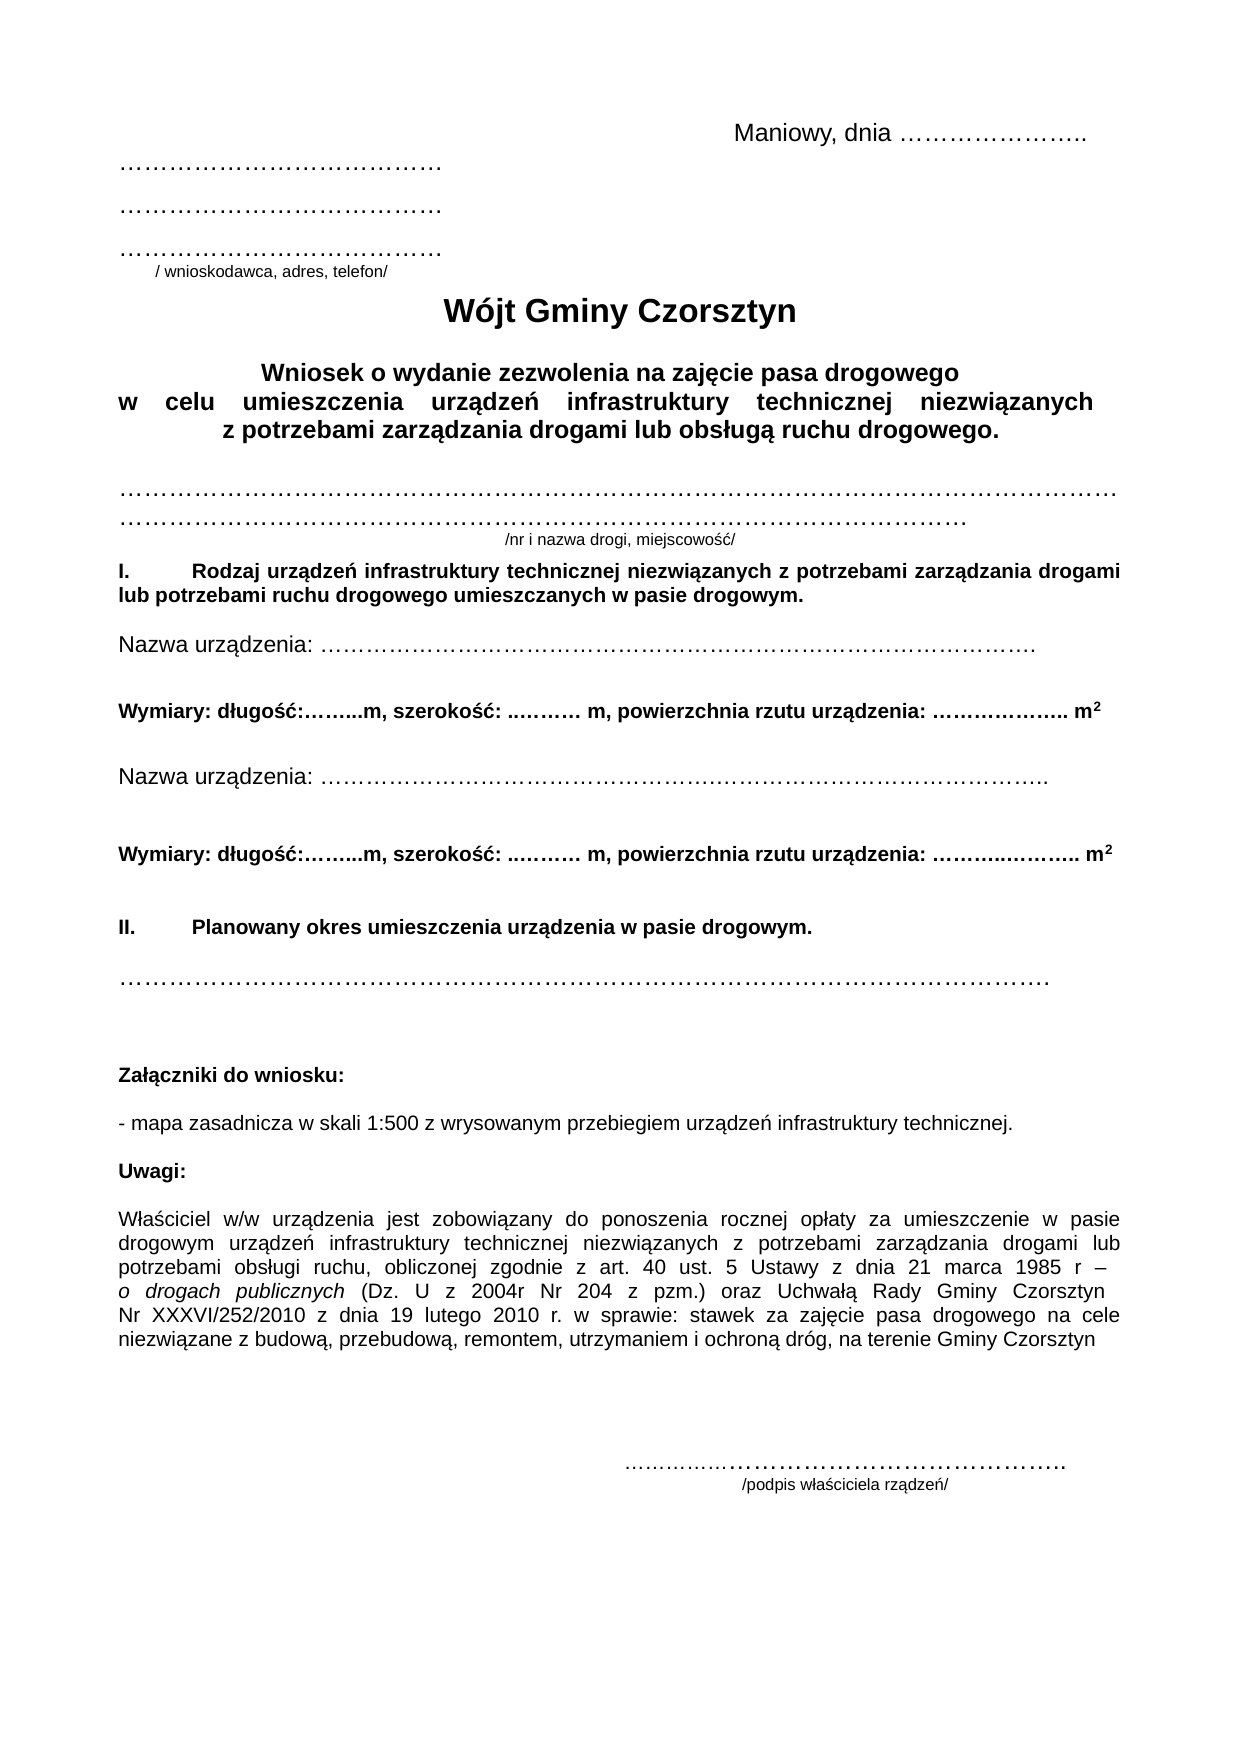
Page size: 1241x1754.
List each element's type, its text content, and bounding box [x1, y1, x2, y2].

text - mapa zasadnicza w skali 1:500 z wrysowanym przebiegiem urządzeń infrastruktury technicznej. [118, 1111, 1122, 1135]
text Nazwa urządzenia: …………………………………………………………………………………. [118, 631, 1122, 657]
text …………………………………………………………………………………………………. [118, 962, 1122, 991]
text ………………………………… [118, 147, 1122, 176]
text Wymiary: długość:……...m, szerokość: ..……… m, powierzchnia rzutu urządzenia: ……………….. m2 [118, 699, 1122, 723]
text / wnioskodawca, adres, telefon/ [118, 262, 1122, 291]
text ……………………………………………….. [118, 1446, 1122, 1475]
text Nazwa urządzenia: …………………………………………….…………………………………….. [118, 763, 1122, 789]
text ………………………………… [118, 233, 1122, 262]
text ………………………………… [118, 190, 1122, 219]
list Planowany okres umieszczenia urządzenia w pasie drogowym. [118, 914, 1122, 938]
text Załączniki do wniosku: [118, 1063, 1122, 1087]
text Wymiary: długość:……...m, szerokość: ..……… m, powierzchnia rzutu urządzenia: ………..……….. m2 [118, 842, 1122, 866]
text Wójt Gminy Czorsztyn [118, 291, 1122, 329]
text /podpis właściciela rządzeń/ [118, 1475, 1122, 1504]
text Właściciel w/w urządzenia jest zobowiązany do ponoszenia rocznej opłaty za umieszczenie w pasie drogowym urządzeń infrastruktury technicznej niezwiązanych z potrzebami zarządzania drogami lub potrzebami obsługi ruchu, obliczonej zgodnie z art. 40 ust. 5 Ustawy z dnia 21 marca 1985 r – o drogach publicznych (Dz. U z 2004r Nr 204 z pzm.) oraz Uchwałą Rady Gminy Czorsztyn Nr XXXVI/252/2010 z dnia 19 lutego 2010 r. w sprawie: stawek za zajęcie pasa drogowego na cele niezwiązane z budową, przebudową, remontem, utrzymaniem i ochroną dróg, na terenie Gminy Czorsztyn [118, 1207, 1122, 1351]
text Maniowy, dnia ………………….. [118, 118, 1122, 147]
text /nr i nazwa drogi, miejscowość/ [118, 530, 1122, 559]
list Rodzaj urządzeń infrastruktury technicznej niezwiązanych z potrzebami zarządzania drogami lub potrzebami ruchu drogowego umieszczanych w pasie drogowym. [118, 559, 1122, 607]
text w celu umieszczenia urządzeń infrastruktury technicznej niezwiązanych z potrzebami zarządzania drogami lub obsługą ruchu drogowego. [118, 387, 1122, 444]
text Wniosek o wydanie zezwolenia na zajęcie pasa drogowego [118, 358, 1122, 387]
text …………………………………………………………………………………………………………………………………………………………………………………………………… [118, 473, 1122, 530]
text Uwagi: [118, 1159, 1122, 1183]
